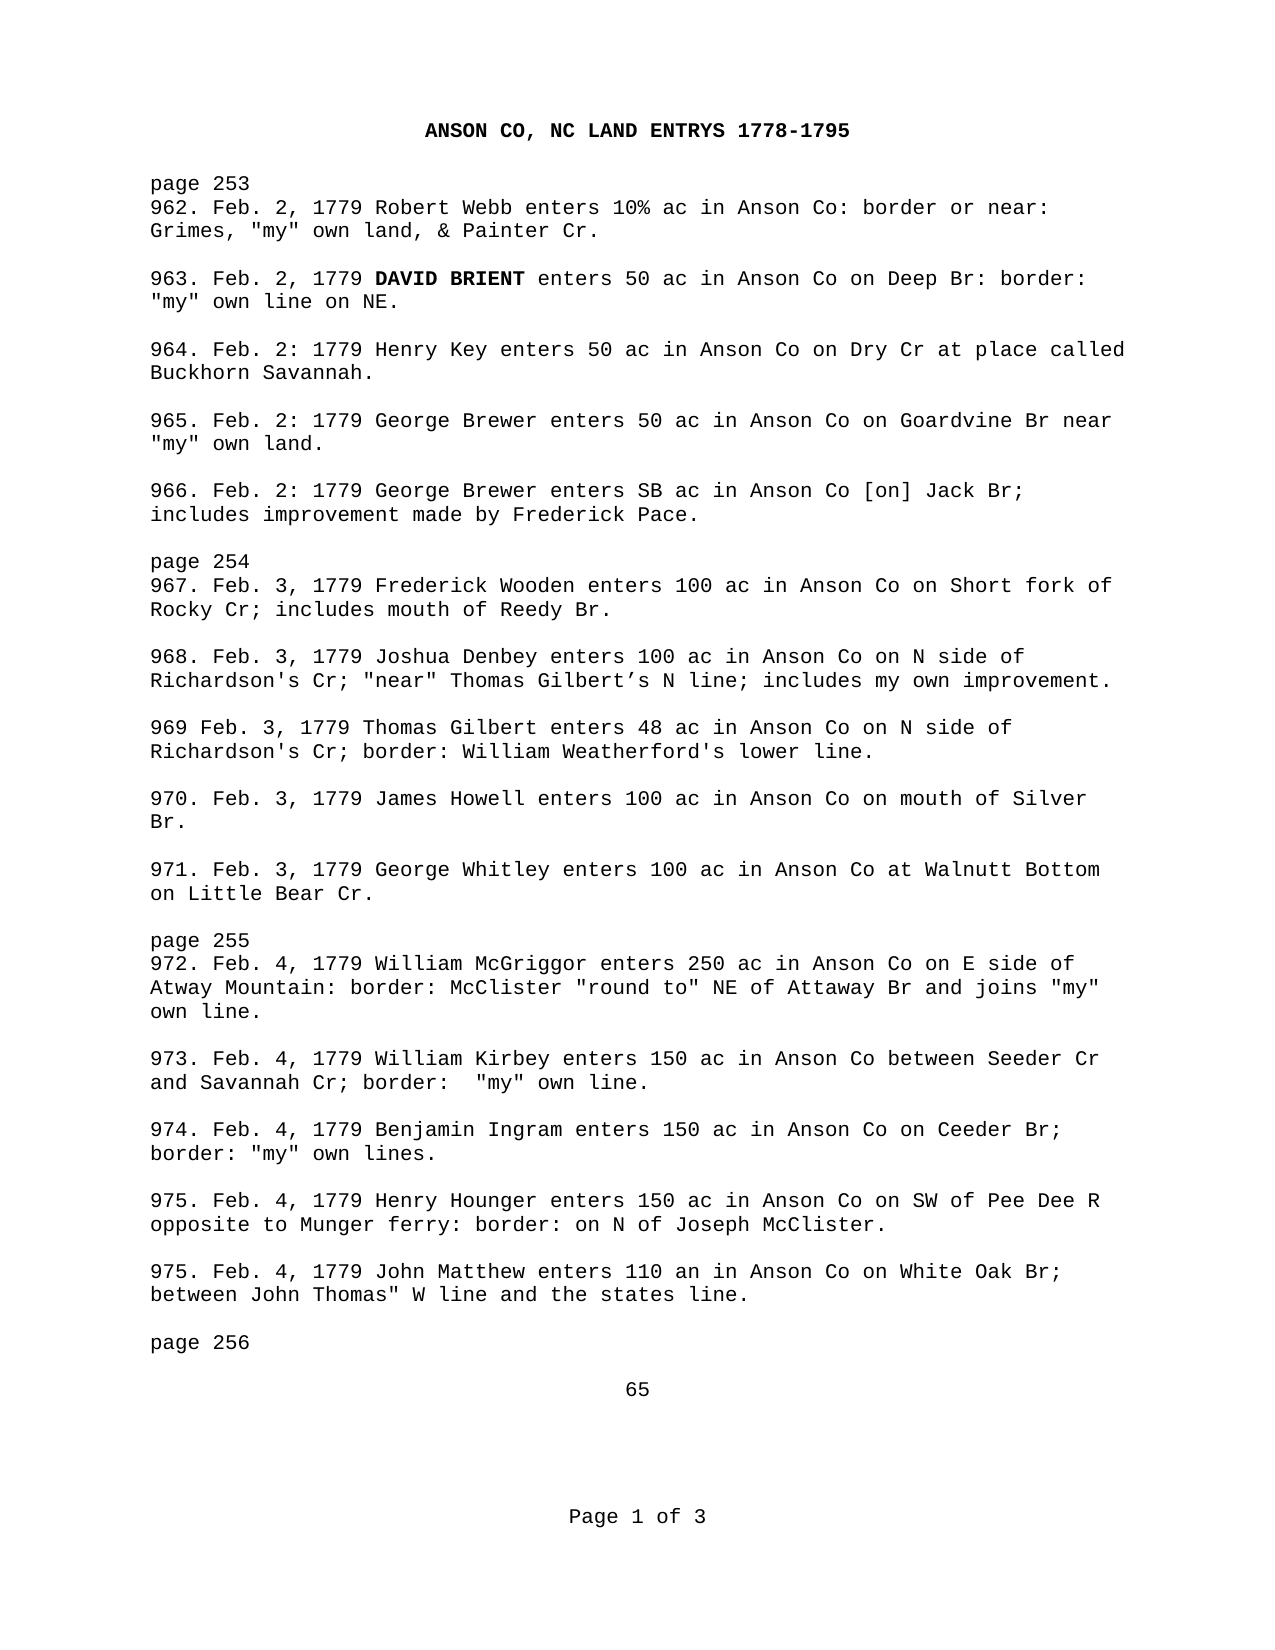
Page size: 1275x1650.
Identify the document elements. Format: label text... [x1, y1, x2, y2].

text 965. Feb. 2: 1779 George Brewer enters 50 ac in Anson Co on Goardvine Br near "my" own land. [150, 409, 1125, 457]
text 966. Feb. 2: 1779 George Brewer enters SB ac in Anson Co [on] Jack Br; includes improvement made by Frederick Pace. [150, 481, 1125, 528]
text 975. Feb. 4, 1779 John Matthew enters 110 an in Anson Co on White Oak Br; between John Thomas" W line and the states line. [150, 1261, 1125, 1308]
text page 253 [150, 173, 1125, 197]
text 962. Feb. 2, 1779 Robert Webb enters 10% ac in Anson Co: border or near: Grimes, "my" own land, & Painter Cr. [150, 197, 1125, 244]
text 972. Feb. 4, 1779 William McGriggor enters 250 ac in Anson Co on E side of Atway Mountain: border: McClister "round to" NE of Attaway Br and joins "my" own line. [150, 953, 1125, 1024]
text page 254 [150, 551, 1125, 575]
text 969 Feb. 3, 1779 Thomas Gilbert enters 48 ac in Anson Co on N side of Richardson's Cr; border: William Weatherford's lower line. [150, 717, 1125, 764]
text 970. Feb. 3, 1779 James Howell enters 100 ac in Anson Co on mouth of Silver Br. [150, 788, 1125, 835]
text 974. Feb. 4, 1779 Benjamin Ingram enters 150 ac in Anson Co on Ceeder Br; border: "my" own lines. [150, 1119, 1125, 1166]
text 971. Feb. 3, 1779 George Whitley enters 100 ac in Anson Co at Walnutt Bottom on Little Bear Cr. [150, 859, 1125, 906]
text 65 [150, 1379, 1125, 1403]
text 967. Feb. 3, 1779 Frederick Wooden enters 100 ac in Anson Co on Short fork of Rocky Cr; includes mouth of Reedy Br. [150, 575, 1125, 622]
text 963. Feb. 2, 1779 David Brient enters 50 ac in Anson Co on Deep Br: border: "my" own line on NE. [150, 268, 1125, 315]
text 975. Feb. 4, 1779 Henry Hounger enters 150 ac in Anson Co on SW of Pee Dee R opposite to Munger ferry: border: on N of Joseph McClister. [150, 1190, 1125, 1237]
text 968. Feb. 3, 1779 Joshua Denbey enters 100 ac in Anson Co on N side of Richardson's Cr; "near" Thomas Gilbert’s N line; includes my own improvement. [150, 646, 1125, 693]
text page 255 [150, 930, 1125, 953]
text 973. Feb. 4, 1779 William Kirbey enters 150 ac in Anson Co between Seeder Cr and Savannah Cr; border: "my" own line. [150, 1048, 1125, 1095]
text 964. Feb. 2: 1779 Henry Key enters 50 ac in Anson Co on Dry Cr at place called Buckhorn Savannah. [150, 339, 1125, 386]
text page 256 [150, 1332, 1125, 1355]
